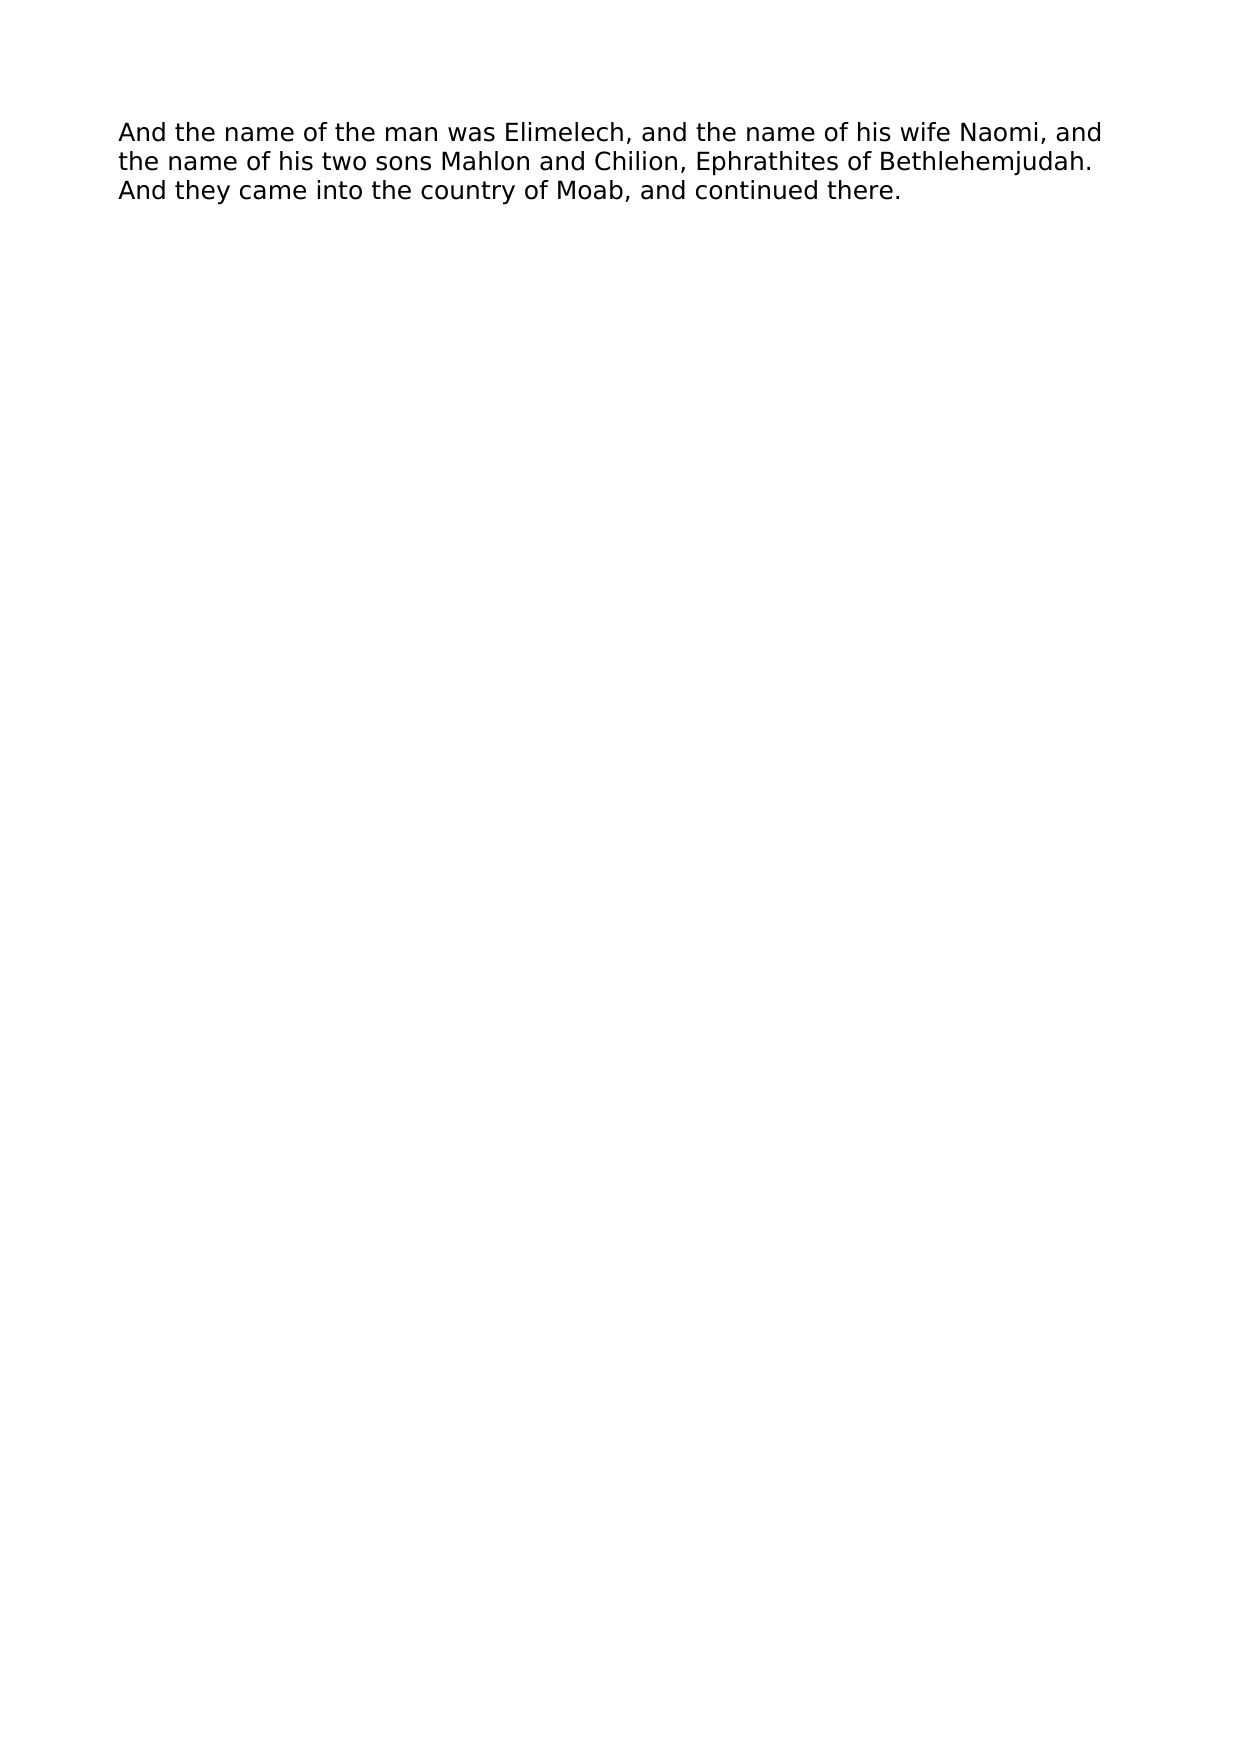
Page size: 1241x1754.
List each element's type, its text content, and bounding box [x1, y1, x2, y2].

text And the name of the man was Elimelech, and the name of his wife Naomi, and the name of his two sons Mahlon and Chilion, Ephrathites of Bethlehemjudah. And they came into the country of Moab, and continued there. [118, 118, 1122, 206]
